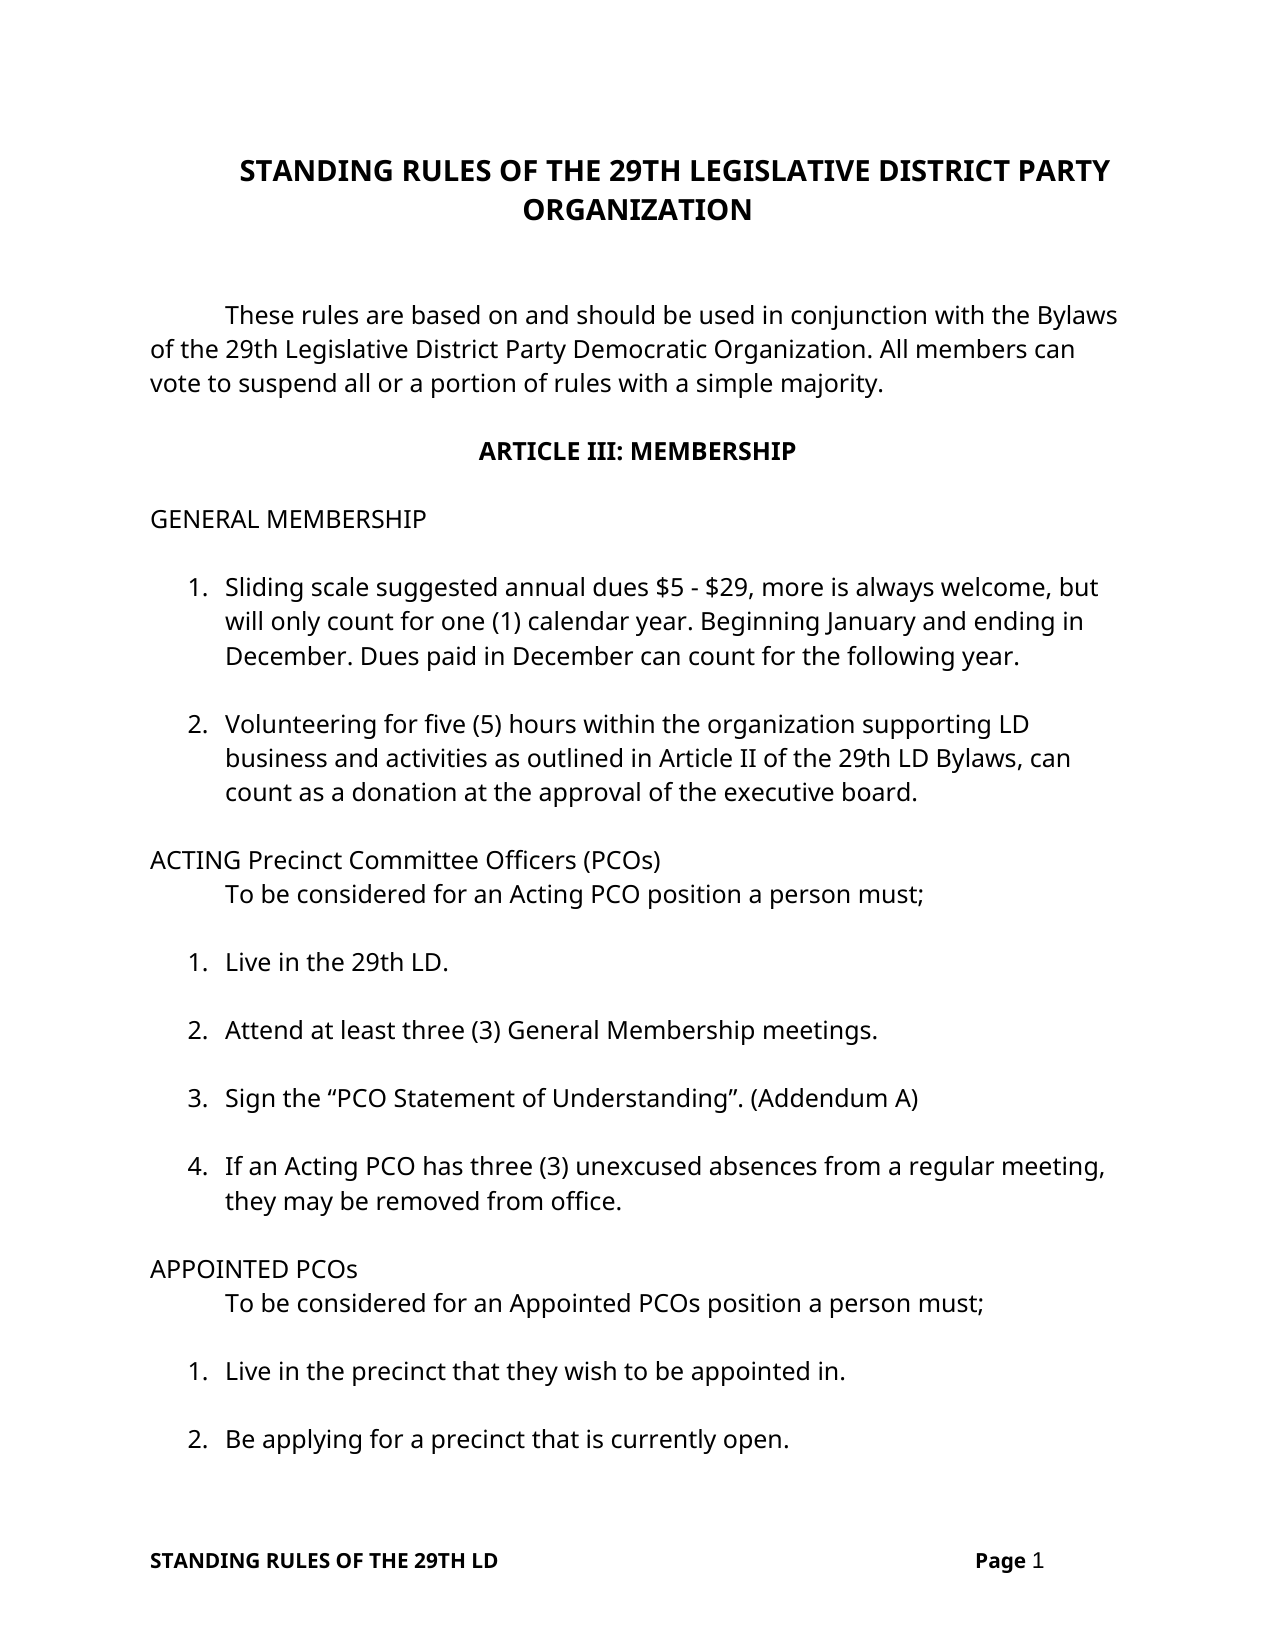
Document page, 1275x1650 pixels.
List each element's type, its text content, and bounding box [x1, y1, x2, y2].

text These rules are based on and should be used in conjunction with the Bylaws of the 29th Legislative District Party Democratic Organization. All members can vote to suspend all or a portion of rules with a simple majority. [150, 297, 1125, 400]
list Sign the “PCO Statement of Understanding”. (Addendum A) [187, 1081, 1125, 1115]
list Sliding scale suggested annual dues $5 - $29, more is always welcome, but will only count for one (1) calendar year. Beginning January and ending in December. Dues paid in December can count for the following year. [187, 570, 1125, 672]
list Live in the precinct that they wish to be appointed in. [187, 1353, 1125, 1387]
subtitle ARTICLE III: MEMBERSHIP [150, 434, 1125, 468]
text To be considered for an Appointed PCOs position a person must; [150, 1285, 1125, 1319]
list Attend at least three (3) General Membership meetings. [187, 1013, 1125, 1047]
text STANDING RULES OF THE 29TH LEGISLATIVE DISTRICT PARTY ORGANIZATION [150, 150, 1125, 229]
list Volunteering for five (5) hours within the organization supporting LD business and activities as outlined in Article II of the 29th LD Bylaws, can count as a donation at the approval of the executive board. [187, 706, 1125, 808]
text To be considered for an Acting PCO position a person must; [150, 877, 1125, 911]
text ACTING Precinct Committee Officers (PCOs) [150, 842, 1125, 877]
text APPOINTED PCOs [150, 1251, 1125, 1285]
list Live in the 29th LD. [187, 945, 1125, 979]
list Be applying for a precinct that is currently open. [187, 1422, 1125, 1456]
text GENERAL MEMBERSHIP [150, 502, 1125, 536]
list If an Acting PCO has three (3) unexcused absences from a regular meeting, they may be removed from office. [187, 1149, 1125, 1217]
